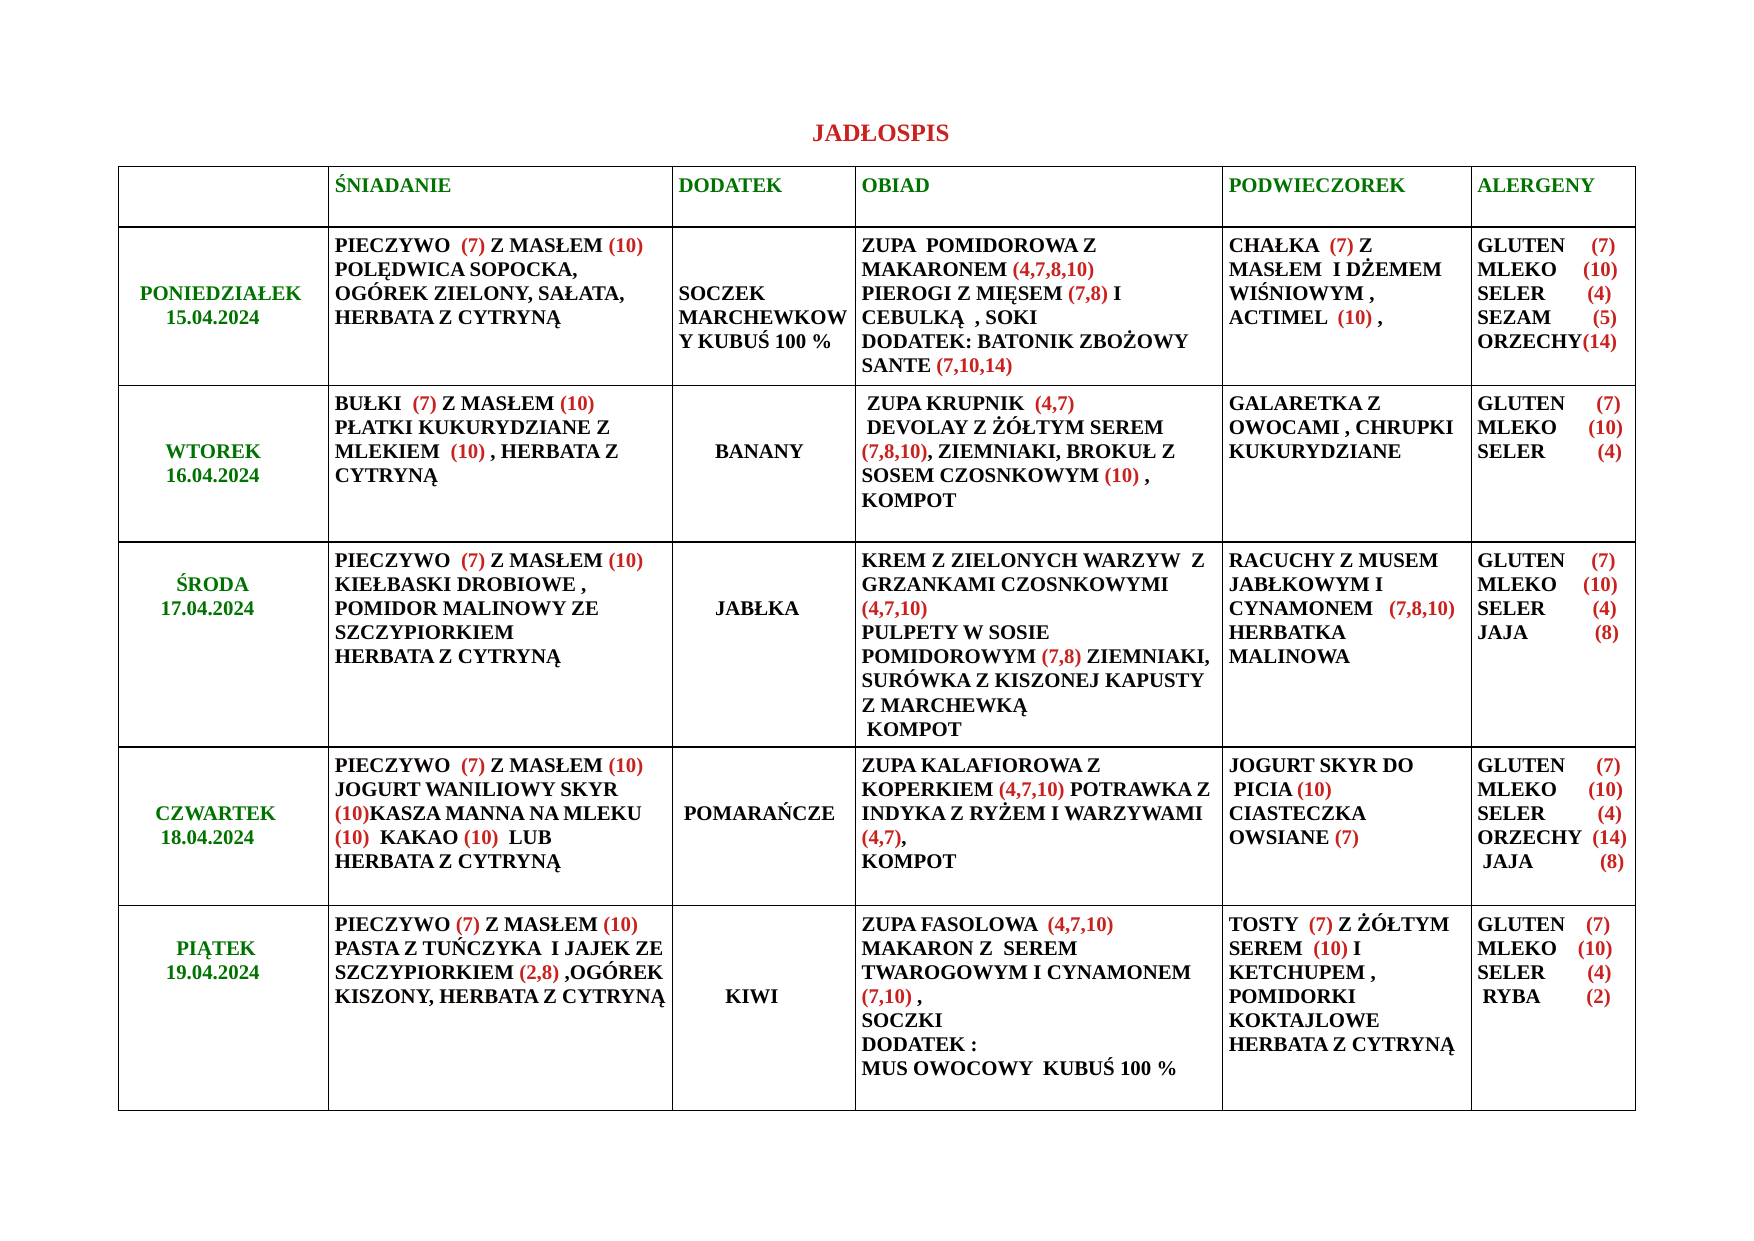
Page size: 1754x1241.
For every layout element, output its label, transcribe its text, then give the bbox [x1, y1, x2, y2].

table_cell BANANY [673, 386, 855, 541]
table_cell ZUPA KALAFIOROWA Z KOPERKIEM (4,7,10) POTRAWKA Z INDYKA Z RYŻEM I WARZYWAMI (4,7), KOMPOT [856, 748, 1222, 905]
table_cell SOCZEK MARCHEWKOWY KUBUŚ 100 % [673, 228, 855, 384]
table_cell RACUCHY Z MUSEM JABŁKOWYM I CYNAMONEM (7,8,10) HERBATKA MALINOWA [1223, 543, 1471, 746]
table_cell ZUPA FASOLOWA (4,7,10) MAKARON Z SEREM TWAROGOWYM I CYNAMONEM (7,10) , SOCZKI DODATEK : MUS OWOCOWY KUBUŚ 100 % [856, 906, 1222, 1110]
table_header OBIAD [856, 167, 1222, 226]
table_header DODATEK [673, 167, 855, 226]
table_cell KIWI [673, 906, 855, 1110]
table_cell GLUTEN (7) MLEKO (10) SELER (4) ORZECHY (14) JAJA (8) [1472, 748, 1635, 905]
table_cell TOSTY (7) Z ŻÓŁTYM SEREM (10) I KETCHUPEM , POMIDORKI KOKTAJLOWE HERBATA Z CYTRYNĄ [1223, 906, 1471, 1110]
table_cell PIECZYWO (7) Z MASŁEM (10) KIEŁBASKI DROBIOWE , POMIDOR MALINOWY ZE SZCZYPIORKIEM HERBATA Z CYTRYNĄ [329, 543, 672, 746]
table_cell GALARETKA Z OWOCAMI , CHRUPKI KUKURYDZIANE [1223, 386, 1471, 541]
table_cell ŚRODA 17.04.2024 [119, 543, 328, 746]
table_header ALERGENY [1472, 167, 1635, 226]
table_cell CHAŁKA (7) Z MASŁEM I DŻEMEM WIŚNIOWYM , ACTIMEL (10) , [1223, 228, 1471, 384]
table_cell PIECZYWO (7) Z MASŁEM (10) POLĘDWICA SOPOCKA, OGÓREK ZIELONY, SAŁATA, HERBATA Z CYTRYNĄ [329, 228, 672, 384]
table_cell PIECZYWO (7) Z MASŁEM (10) JOGURT WANILIOWY SKYR (10)KASZA MANNA NA MLEKU (10) KAKAO (10) LUB HERBATA Z CYTRYNĄ [329, 748, 672, 905]
table_cell PIĄTEK 19.04.2024 [119, 906, 328, 1110]
table_cell JABŁKA [673, 543, 855, 746]
table_cell GLUTEN (7) MLEKO (10) SELER (4) [1472, 386, 1635, 541]
table_cell POMARAŃCZE [673, 748, 855, 905]
table_cell KREM Z ZIELONYCH WARZYW Z GRZANKAMI CZOSNKOWYMI (4,7,10) PULPETY W SOSIE POMIDOROWYM (7,8) ZIEMNIAKI, SURÓWKA Z KISZONEJ KAPUSTY Z MARCHEWKĄ KOMPOT [856, 543, 1222, 746]
table_cell PONIEDZIAŁEK 15.04.2024 [119, 228, 328, 384]
table_cell JOGURT SKYR DO PICIA (10) CIASTECZKA OWSIANE (7) [1223, 748, 1471, 905]
table_cell CZWARTEK 18.04.2024 [119, 748, 328, 905]
table_cell WTOREK 16.04.2024 [119, 386, 328, 541]
table_cell GLUTEN (7) MLEKO (10) SELER (4) RYBA (2) [1472, 906, 1635, 1110]
table_cell ZUPA KRUPNIK (4,7) DEVOLAY Z ŻÓŁTYM SEREM (7,8,10), ZIEMNIAKI, BROKUŁ Z SOSEM CZOSNKOWYM (10) , KOMPOT [856, 386, 1222, 541]
table_header ŚNIADANIE [329, 167, 672, 226]
table_cell GLUTEN (7) MLEKO (10) SELER (4) SEZAM (5) ORZECHY(14) [1472, 228, 1635, 384]
table_header PODWIECZOREK [1223, 167, 1471, 226]
table_cell GLUTEN (7) MLEKO (10) SELER (4) JAJA (8) [1472, 543, 1635, 746]
table_cell BUŁKI (7) Z MASŁEM (10) PŁATKI KUKURYDZIANE Z MLEKIEM (10) , HERBATA Z CYTRYNĄ [329, 386, 672, 541]
table_header [119, 167, 328, 226]
table_cell ZUPA POMIDOROWA Z MAKARONEM (4,7,8,10) PIEROGI Z MIĘSEM (7,8) I CEBULKĄ , SOKI DODATEK: BATONIK ZBOŻOWY SANTE (7,10,14) [856, 228, 1222, 384]
text JADŁOSPIS [118, 118, 1636, 147]
table_cell PIECZYWO (7) Z MASŁEM (10) PASTA Z TUŃCZYKA I JAJEK ZE SZCZYPIORKIEM (2,8) ,OGÓREK KISZONY, HERBATA Z CYTRYNĄ [329, 906, 672, 1110]
